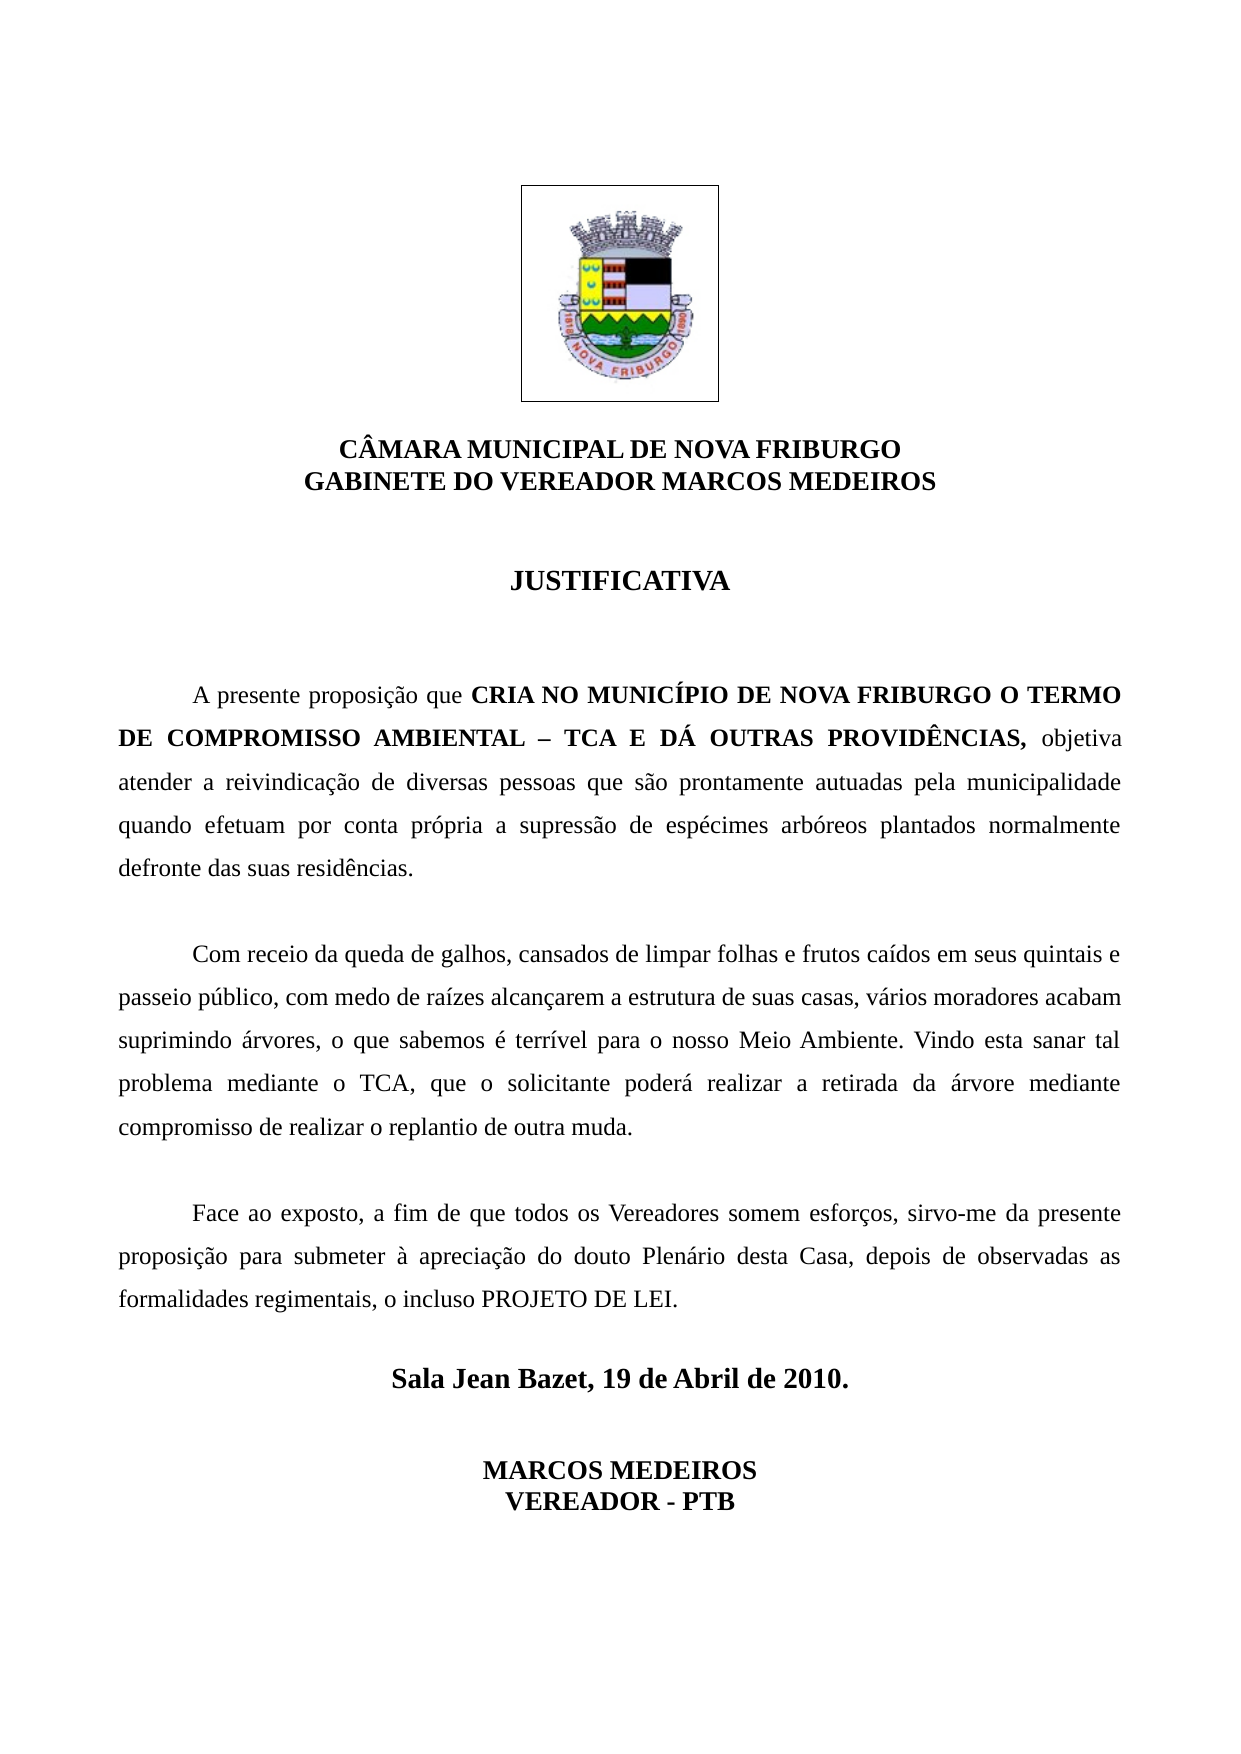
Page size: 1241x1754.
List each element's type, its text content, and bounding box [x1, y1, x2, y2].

picture [537, 194, 703, 394]
text VEREADOR - PTB [118, 1485, 1122, 1517]
text Face ao exposto, a fim de que todos os Vereadores somem esforços, sirvo-me da presente proposição para submeter à apreciação do douto Plenário desta Casa, depois de observadas as formalidades regimentais, o incluso PROJETO DE LEI. [118, 1198, 1122, 1313]
text A presente proposição que CRIA NO MUNICÍPIO DE NOVA FRIBURGO O TERMO DE COMPROMISSO AMBIENTAL – TCA E DÁ OUTRAS PROVIDÊNCIAS, objetiva atender a reivindicação de diversas pessoas que são prontamente autuadas pela municipalidade quando efetuam por conta própria a supressão de espécimes arbóreos plantados normalmente defronte das suas residências. [118, 680, 1122, 882]
text CÂMARA MUNICIPAL DE NOVA FRIBURGO [118, 434, 1122, 465]
text JUSTIFICATIVA [118, 563, 1122, 597]
text Sala Jean Bazet, 19 de Abril de 2010. [118, 1361, 1122, 1394]
text GABINETE DO VEREADOR MARCOS MEDEIROS [118, 465, 1122, 496]
text MARCOS MEDEIROS [118, 1454, 1122, 1485]
text Com receio da queda de galhos, cansados de limpar folhas e frutos caídos em seus quintais e passeio público, com medo de raízes alcançarem a estrutura de suas casas, vários moradores acabam suprimindo árvores, o que sabemos é terrível para o nosso Meio Ambiente. Vindo esta sanar tal problema mediante o TCA, que o solicitante poderá realizar a retirada da árvore mediante compromisso de realizar o replantio de outra muda. [118, 939, 1122, 1140]
